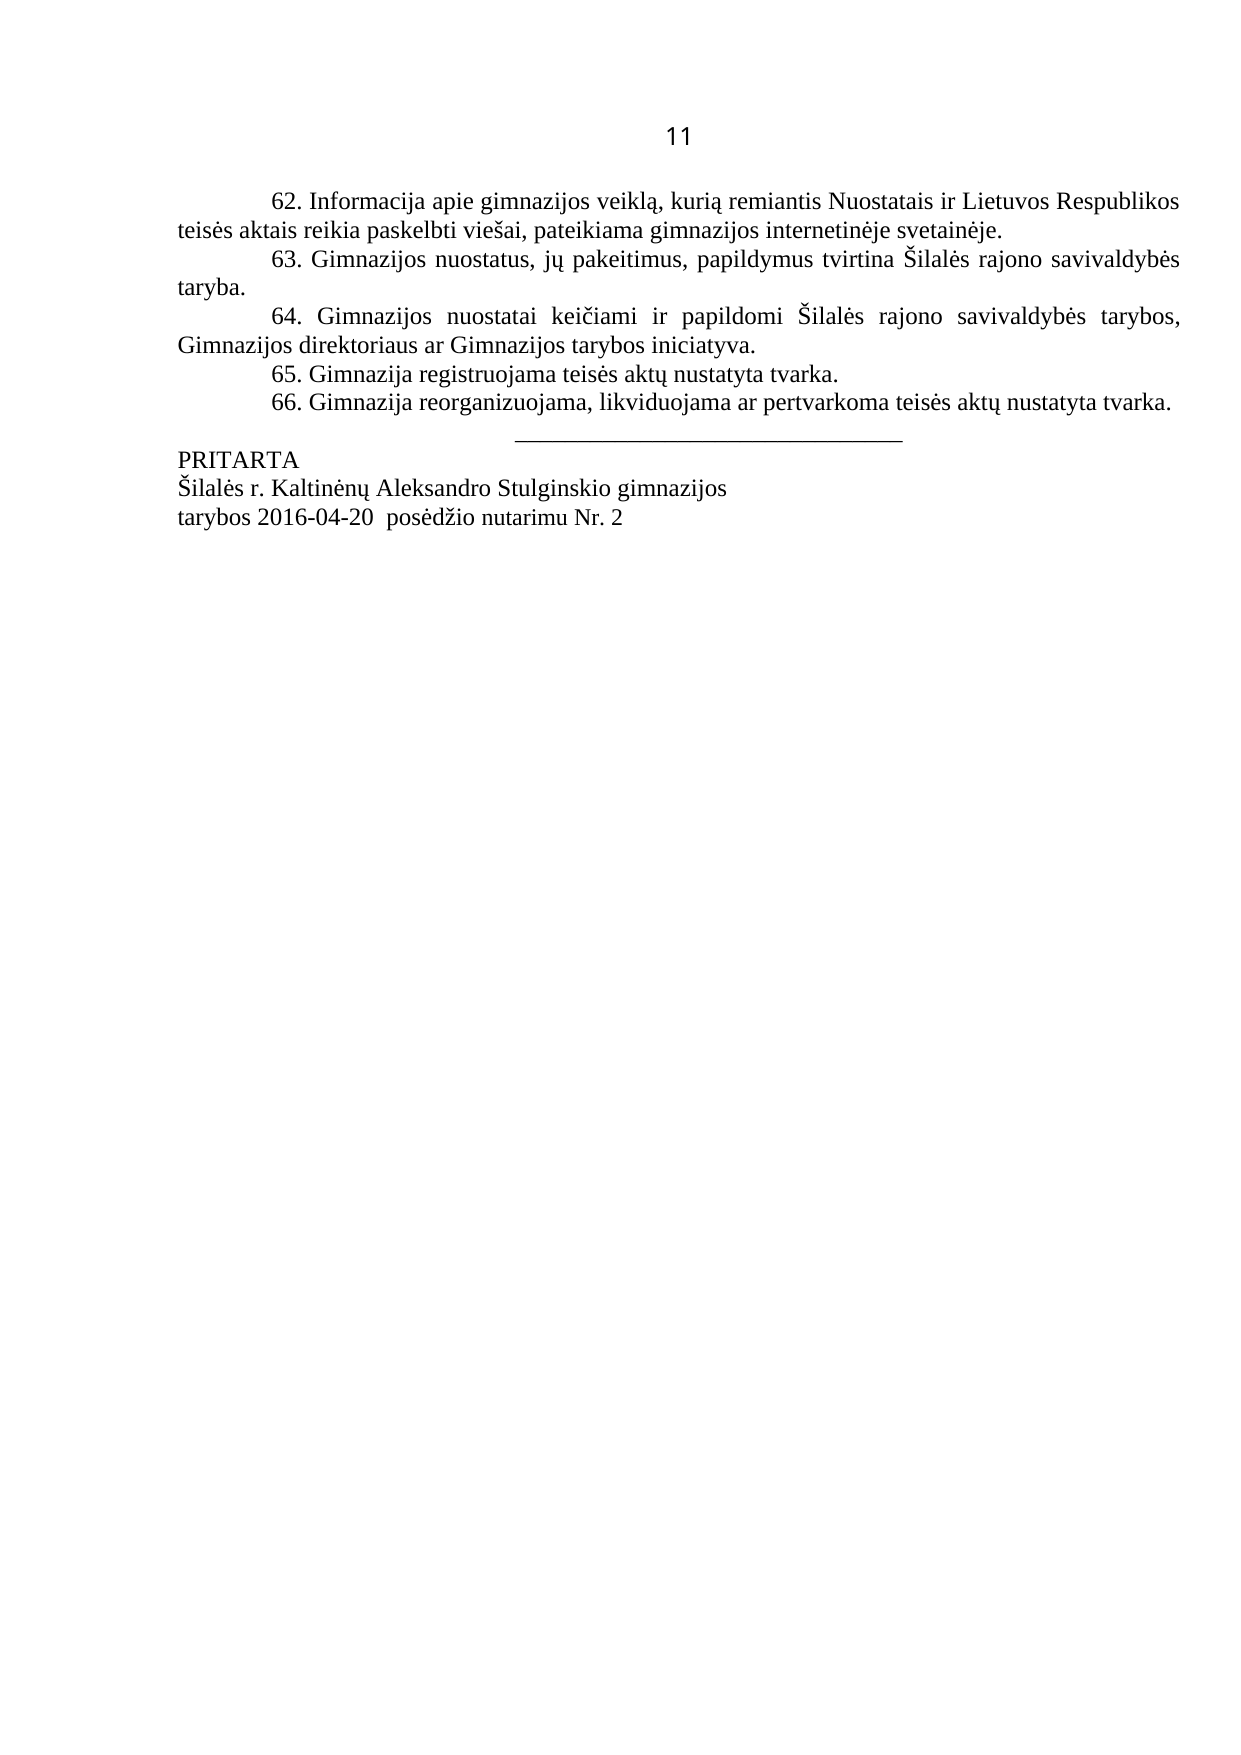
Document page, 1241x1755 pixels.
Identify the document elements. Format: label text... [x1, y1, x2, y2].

text 65. Gimnazija registruojama teisės aktų nustatyta tvarka. [177, 359, 1181, 387]
text _______________________________ [177, 416, 1181, 445]
text 62. Informacija apie gimnazijos veiklą, kurią remiantis Nuostatais ir Lietuvos Respublikos teisės aktais reikia paskelbti viešai, pateikiama gimnazijos internetinėje svetainėje. [177, 186, 1181, 244]
text tarybos 2016-04-20 posėdžio nutarimu Nr. 2 [177, 502, 1179, 531]
text Šilalės r. Kaltinėnų Aleksandro Stulginskio gimnazijos [177, 473, 1179, 502]
text 66. Gimnazija reorganizuojama, likviduojama ar pertvarkoma teisės aktų nustatyta tvarka. [177, 387, 1181, 416]
text 64. Gimnazijos nuostatai keičiami ir papildomi Šilalės rajono savivaldybės tarybos, Gimnazijos direktoriaus ar Gimnazijos tarybos iniciatyva. [177, 301, 1181, 359]
text PRITARTA [177, 445, 1179, 473]
text 63. Gimnazijos nuostatus, jų pakeitimus, papildymus tvirtina Šilalės rajono savivaldybės taryba. [177, 244, 1181, 301]
